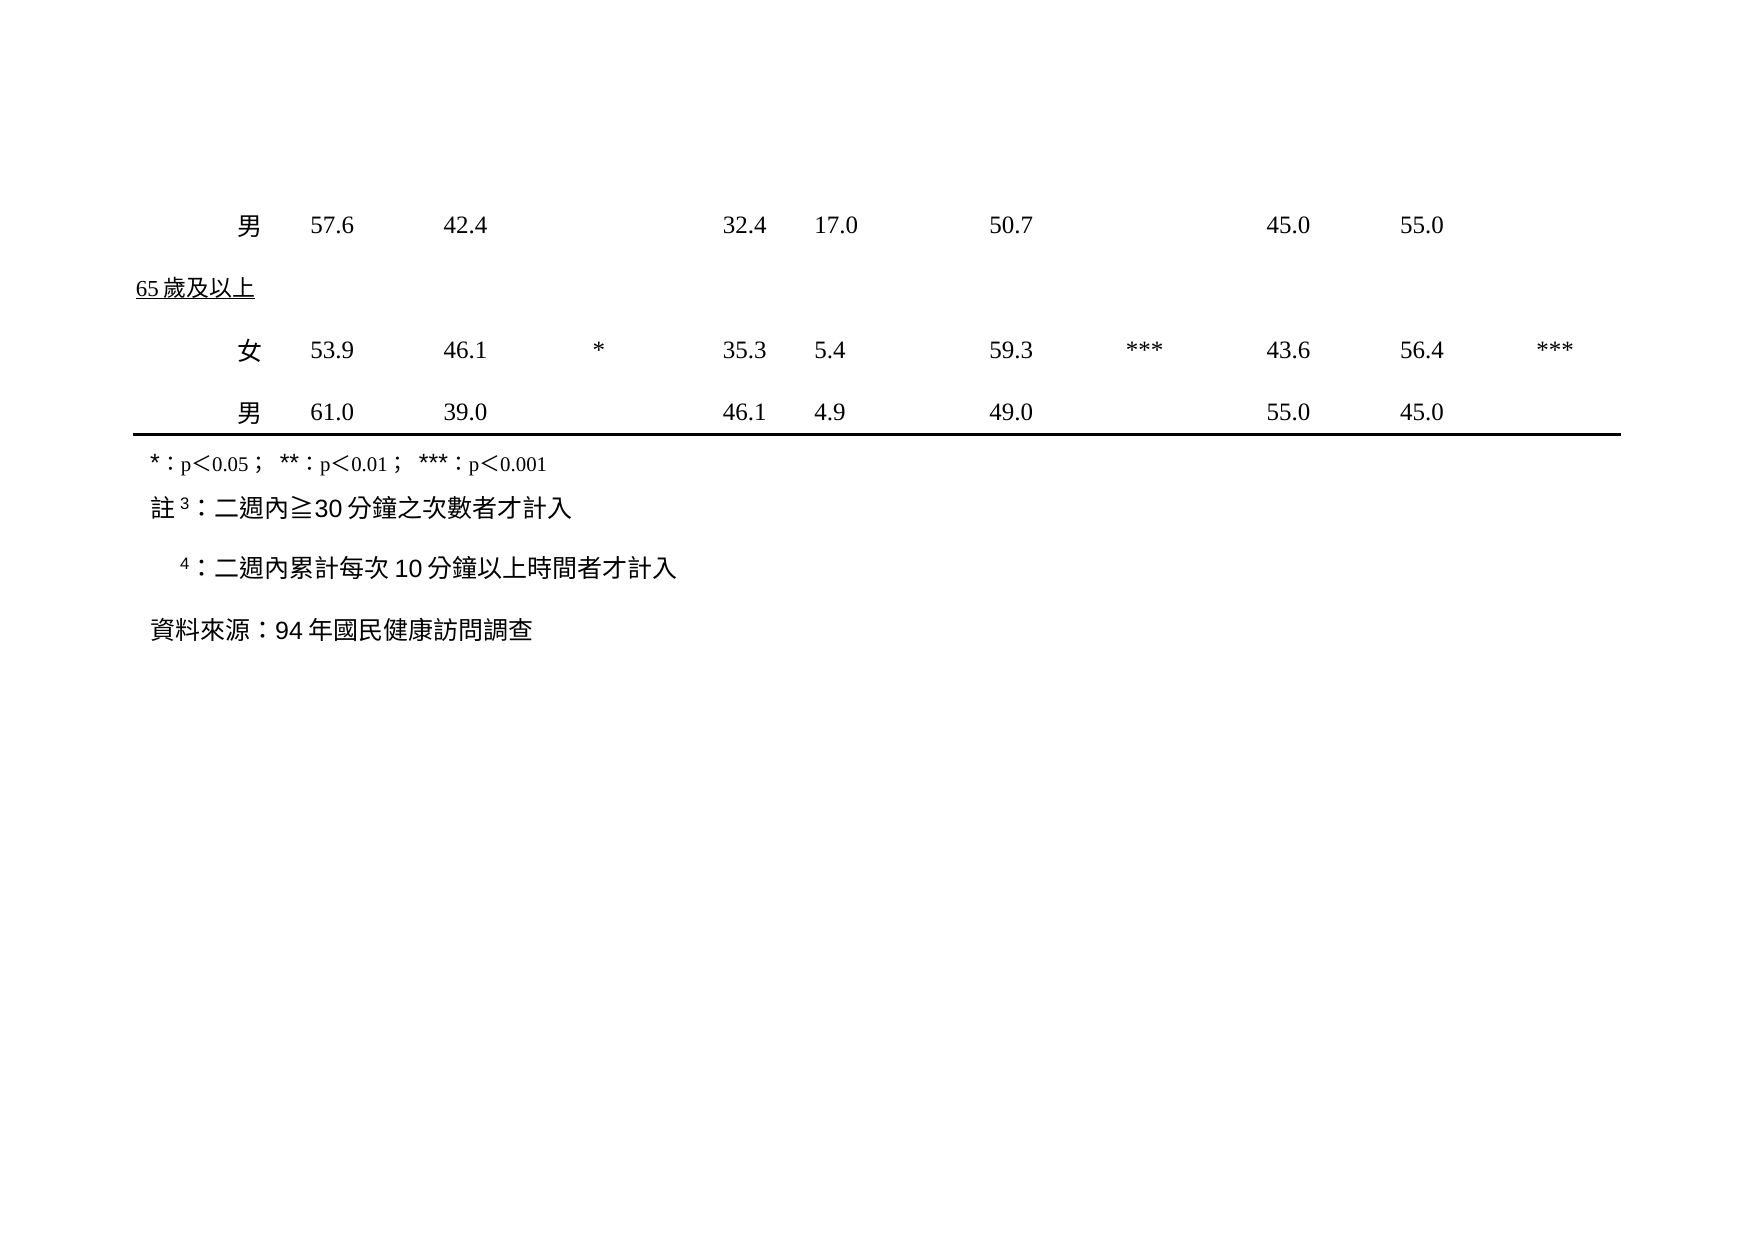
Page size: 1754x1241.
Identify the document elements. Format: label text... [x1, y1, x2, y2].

table_cell 46.1 [678, 370, 811, 433]
table_cell 5.4 [811, 308, 944, 370]
table_cell 61.0 [265, 370, 398, 433]
table_cell 男 [133, 183, 265, 245]
table_cell [265, 245, 398, 308]
table_cell 46.1 [399, 308, 532, 370]
table_cell [1488, 245, 1621, 308]
table_cell * [532, 308, 665, 370]
table_cell [1355, 245, 1488, 308]
table_cell [1078, 370, 1211, 433]
table_cell 男 [133, 370, 265, 433]
table_cell 53.9 [265, 308, 398, 370]
table_cell [1078, 183, 1211, 245]
table_cell [1211, 245, 1222, 308]
table_cell 55.0 [1222, 370, 1355, 433]
table_cell 35.3 [678, 308, 811, 370]
table_cell 55.0 [1355, 183, 1488, 245]
table_cell [944, 245, 1078, 308]
table_cell 42.4 [399, 183, 532, 245]
table_cell [532, 245, 665, 308]
table_cell [1211, 370, 1222, 433]
table_cell 45.0 [1222, 183, 1355, 245]
table_cell [1078, 245, 1211, 308]
table_cell 32.4 [678, 183, 811, 245]
table_cell 50.7 [944, 183, 1078, 245]
table_cell 女 [133, 308, 265, 370]
table_cell *** [1488, 308, 1621, 370]
text *：p＜0.05； **：p＜0.01； ***：p＜0.001 [150, 447, 1604, 477]
table_cell [399, 245, 532, 308]
table_cell [811, 245, 944, 308]
text 註3：二週內≧30分鐘之次數者才計入 [150, 488, 1604, 525]
table_cell 57.6 [265, 183, 398, 245]
table_cell [532, 183, 665, 245]
table_cell [1211, 183, 1222, 245]
table_cell 56.4 [1355, 308, 1488, 370]
table_cell [665, 245, 678, 308]
table_cell 39.0 [399, 370, 532, 433]
table_cell *** [1078, 308, 1211, 370]
table_cell 49.0 [944, 370, 1078, 433]
table_cell [665, 183, 678, 245]
text 資料來源：94年國民健康訪問調查 [150, 587, 1604, 650]
table_cell [665, 370, 678, 433]
table_cell [678, 245, 811, 308]
text 4：二週內累計每次10分鐘以上時間者才計入 [180, 525, 1604, 587]
table_cell 59.3 [944, 308, 1078, 370]
table_cell 4.9 [811, 370, 944, 433]
table_cell 65歲及以上 [133, 245, 265, 308]
table_cell [1488, 183, 1621, 245]
table_cell [532, 370, 665, 433]
table_cell [1211, 308, 1222, 370]
table_cell [665, 308, 678, 370]
table_cell 17.0 [811, 183, 944, 245]
table_cell [1488, 370, 1621, 433]
table_cell [1222, 245, 1355, 308]
table_cell 43.6 [1222, 308, 1355, 370]
table_cell 45.0 [1355, 370, 1488, 433]
